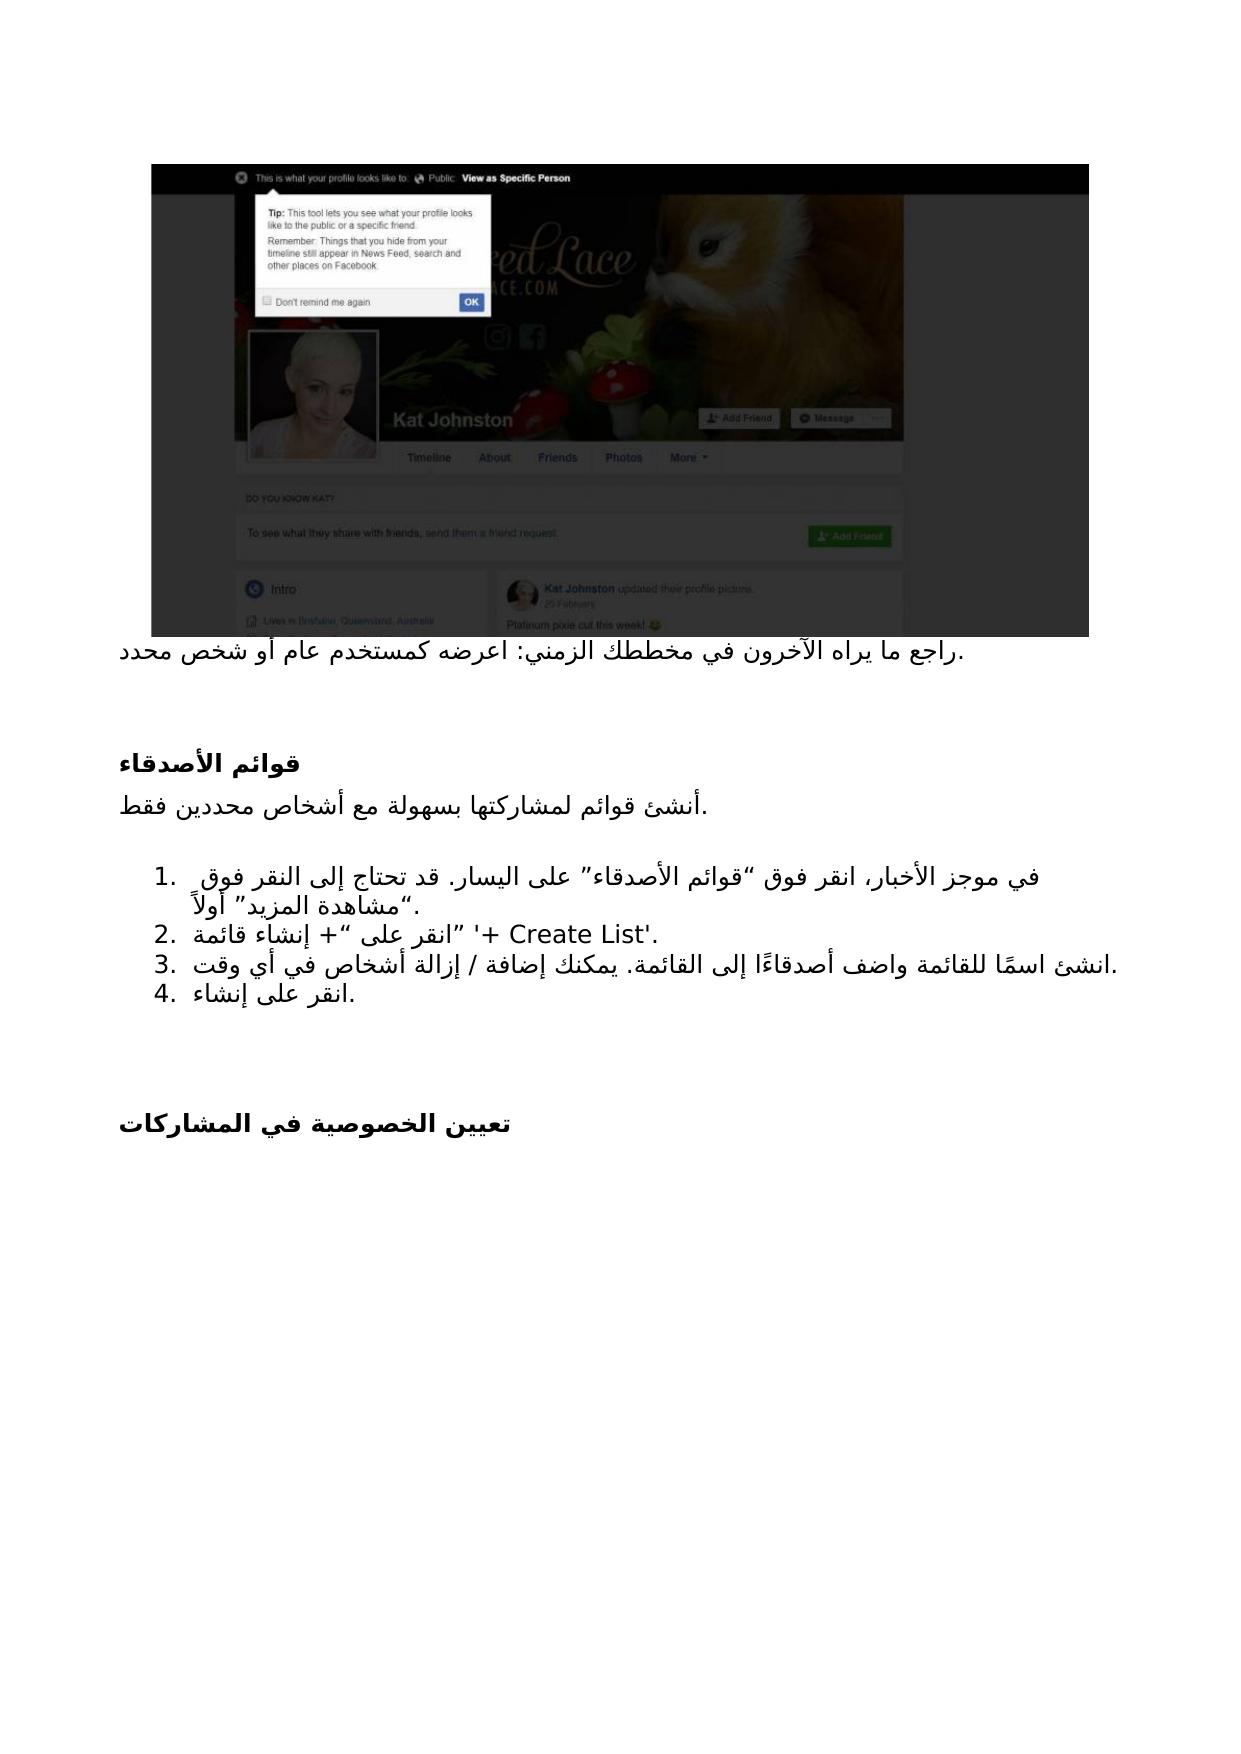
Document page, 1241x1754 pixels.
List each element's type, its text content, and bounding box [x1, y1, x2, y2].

text تعيين الخصوصية في المشاركات [118, 1109, 1122, 1138]
list في موجز الأخبار، انقر فوق “قوائم الأصدقاء” على اليسار. قد تحتاج إلى النقر فوق “مشاهدة المزيد” أولاً. [177, 862, 1122, 921]
picture [151, 164, 1089, 637]
list انشئ اسمًا للقائمة واضف أصدقاءًا إلى القائمة. يمكنك إضافة / إزالة أشخاص في أي وقت. [177, 950, 1122, 979]
text قوائم الأصدقاء [118, 749, 1122, 779]
text راجع ما يراه الآخرون في مخططك الزمني: اعرضه كمستخدم عام أو شخص محدد. [118, 164, 1122, 666]
list انقر على “+ إنشاء قائمة” '+ Create List'. [177, 921, 1122, 950]
text أنشئ قوائم لمشاركتها بسهولة مع أشخاص محددين فقط. [118, 791, 1122, 820]
list انقر على إنشاء. [177, 979, 1122, 1008]
